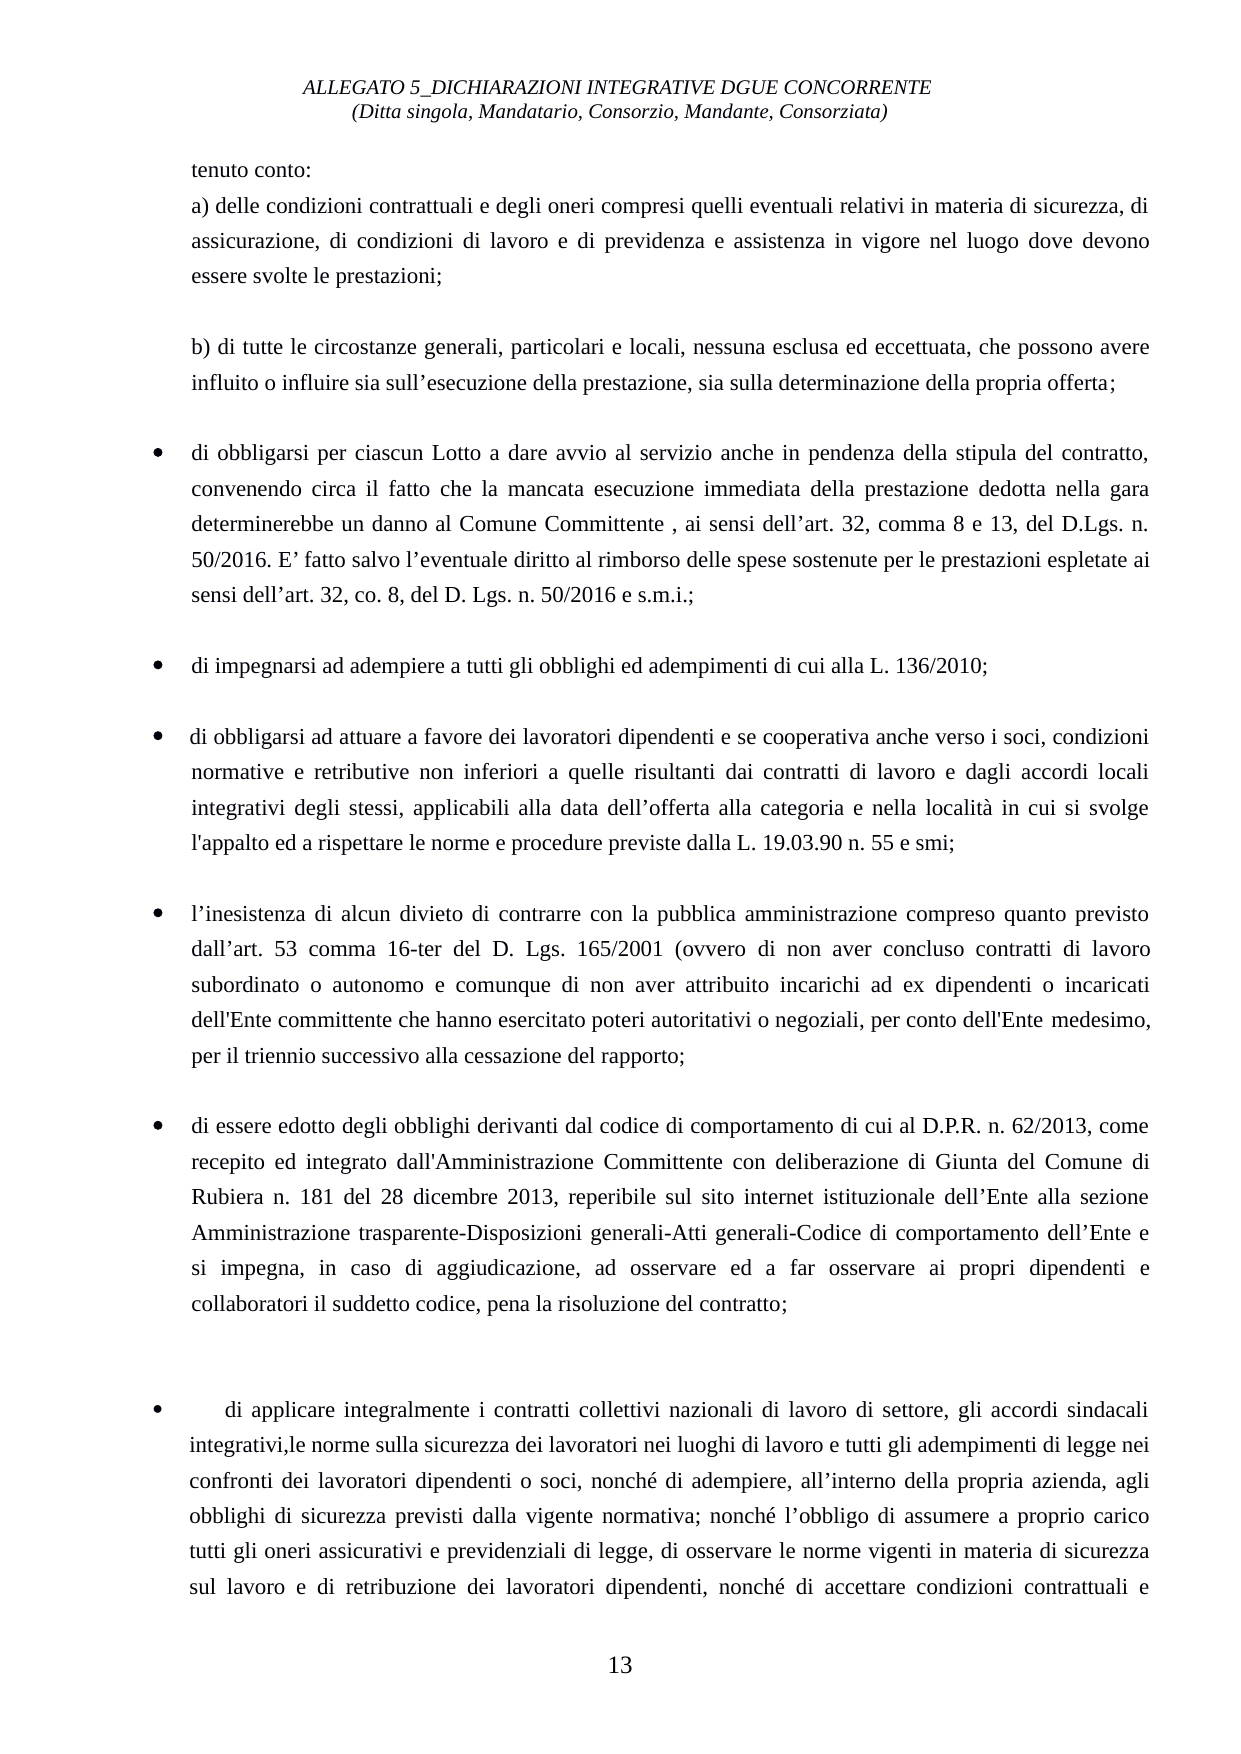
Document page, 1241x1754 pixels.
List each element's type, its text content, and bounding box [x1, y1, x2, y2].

list di essere edotto degli obblighi derivanti dal codice di comportamento di cui al D.P.R. n. 62/2013, come recepito ed integrato dall'Amministrazione Committente con deliberazione di Giunta del Comune di Rubiera n. 181 del 28 dicembre 2013, reperibile sul sito internet istituzionale dell’Ente alla sezione Amministrazione trasparente-Disposizioni generali-Atti generali-Codice di comportamento dell’Ente e si impegna, in caso di aggiudicazione, ad osservare ed a far osservare ai propri dipendenti e collaboratori il suddetto codice, pena la risoluzione del contratto; [154, 1103, 1151, 1316]
list di applicare integralmente i contratti collettivi nazionali di lavoro di settore, gli accordi sindacali integrativi,le norme sulla sicurezza dei lavoratori nei luoghi di lavoro e tutti gli adempimenti di legge nei confronti dei lavoratori dipendenti o soci, nonché di adempiere, all’interno della propria azienda, agli obblighi di sicurezza previsti dalla vigente normativa; nonché l’obbligo di assumere a proprio carico tutti gli oneri assicurativi e previdenziali di legge, di osservare le norme vigenti in materia di sicurezza sul lavoro e di retribuzione dei lavoratori dipendenti, nonché di accettare condizioni contrattuali e [154, 1387, 1151, 1599]
list b) di tutte le circostanze generali, particolari e locali, nessuna esclusa ed eccettuata, che possono avere influito o influire sia sull’esecuzione della prestazione, sia sulla determinazione della propria offerta; [154, 324, 1151, 395]
list di obbligarsi ad attuare a favore dei lavoratori dipendenti e se cooperativa anche verso i soci, condizioni normative e retributive non inferiori a quelle risultanti dai contratti di lavoro e dagli accordi locali integrativi degli stessi, applicabili alla data dell’offerta alla categoria e nella località in cui si svolge l'appalto ed a rispettare le norme e procedure previste dalla L. 19.03.90 n. 55 e smi; [154, 714, 1151, 856]
list tenuto conto: [154, 147, 1151, 183]
list di obbligarsi per ciascun Lotto a dare avvio al servizio anche in pendenza della stipula del contratto, convenendo circa il fatto che la mancata esecuzione immediata della prestazione dedotta nella gara determinerebbe un danno al Comune Committente , ai sensi dell’art. 32, comma 8 e 13, del D.Lgs. n. 50/2016. E’ fatto salvo l’eventuale diritto al rimborso delle spese sostenute per le prestazioni espletate ai sensi dell’art. 32, co. 8, del D. Lgs. n. 50/2016 e s.m.i.; [154, 431, 1151, 608]
list l’inesistenza di alcun divieto di contrarre con la pubblica amministrazione compreso quanto previsto dall’art. 53 comma 16-ter del D. Lgs. 165/2001 (ovvero di non aver concluso contratti di lavoro subordinato o autonomo e comunque di non aver attribuito incarichi ad ex dipendenti o incaricati dell'Ente committente che hanno esercitato poteri autoritativi o negoziali, per conto dell'Ente medesimo, per il triennio successivo alla cessazione del rapporto; [154, 891, 1151, 1068]
list di impegnarsi ad adempiere a tutti gli obblighi ed adempimenti di cui alla L. 136/2010; [154, 643, 1151, 678]
list a) delle condizioni contrattuali e degli oneri compresi quelli eventuali relativi in materia di sicurezza, di assicurazione, di condizioni di lavoro e di previdenza e assistenza in vigore nel luogo dove devono essere svolte le prestazioni; [154, 183, 1151, 289]
